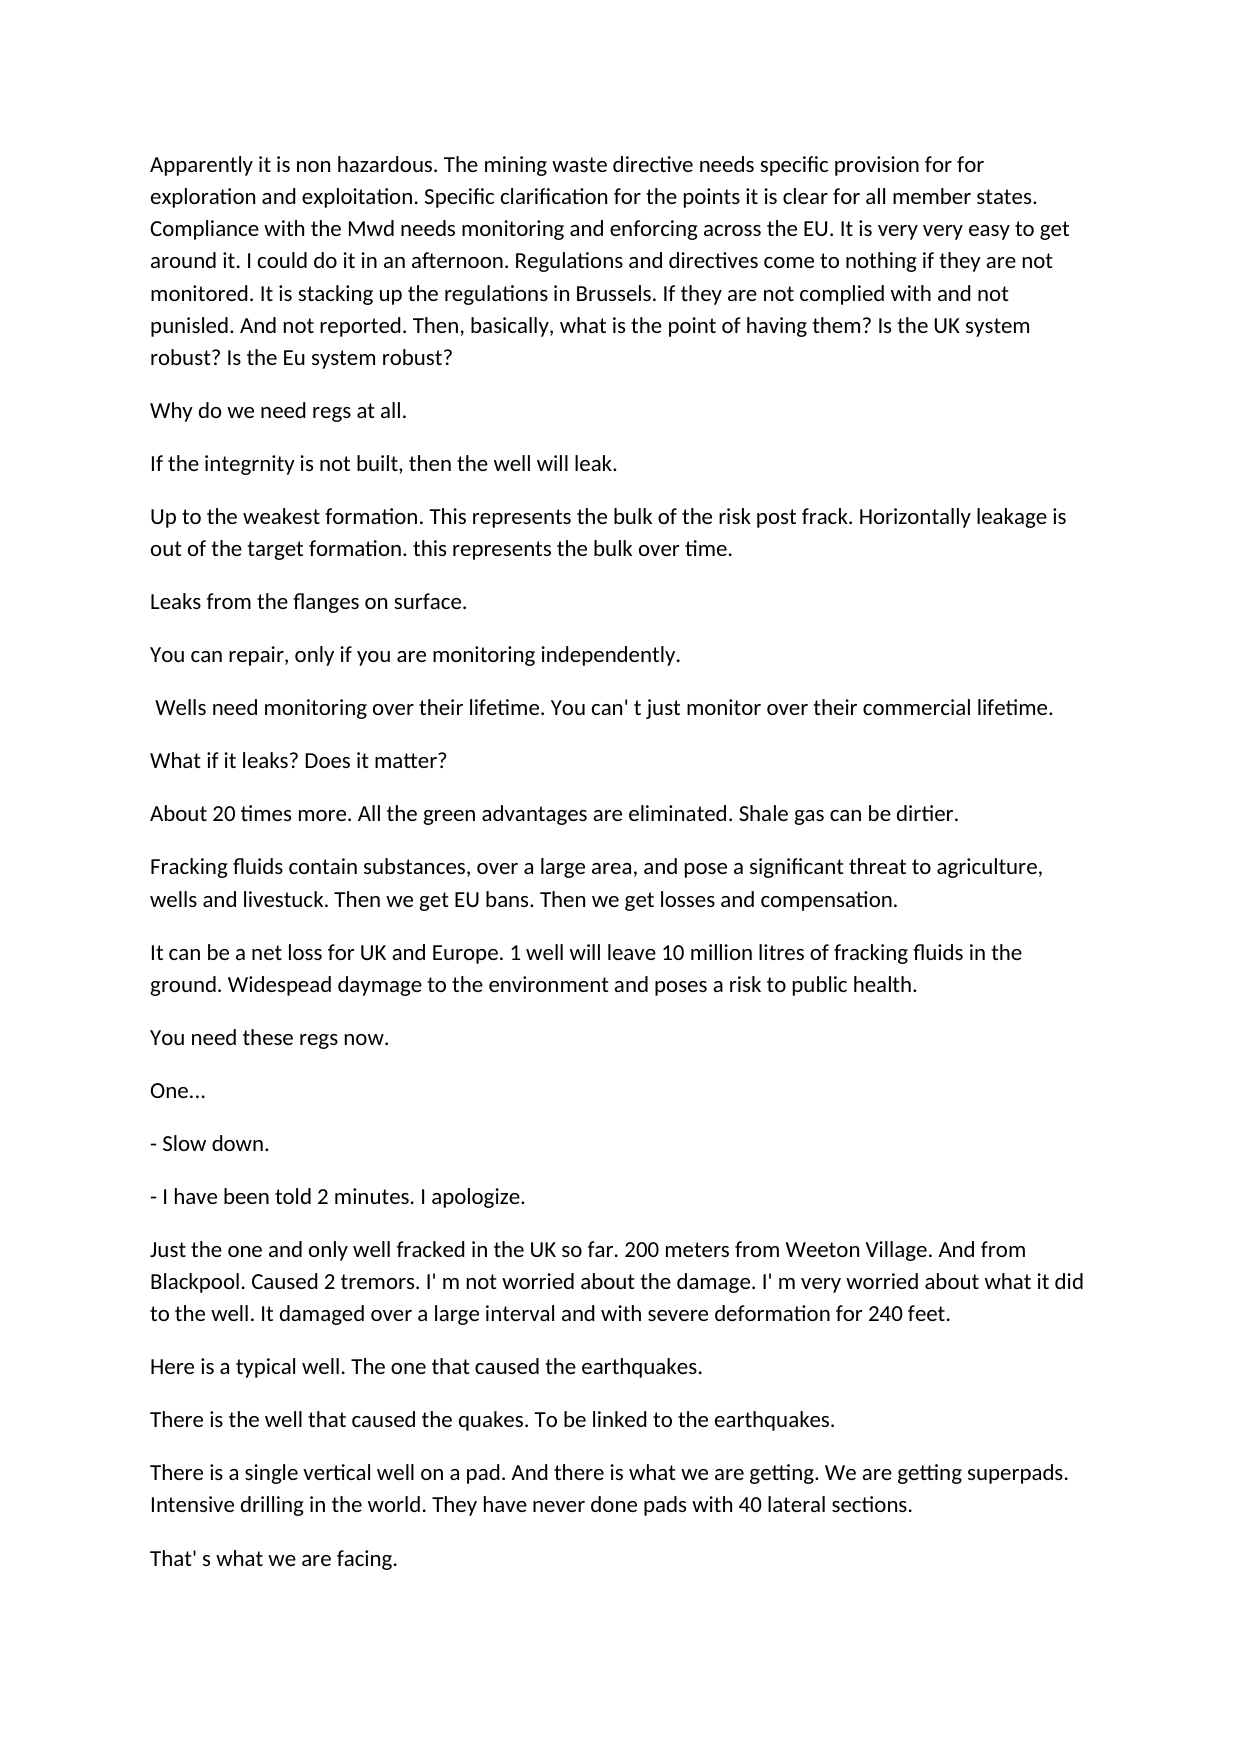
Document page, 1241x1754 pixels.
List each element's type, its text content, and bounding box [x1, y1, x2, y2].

text Leaks from the flanges on surface. [150, 587, 1090, 615]
text That' s what we are facing. [150, 1544, 1090, 1572]
text - I have been told 2 minutes. I apologize. [150, 1182, 1090, 1210]
text You need these regs now. [150, 1023, 1090, 1051]
text Apparently it is non hazardous. The mining waste directive needs specific provision for for exploration and exploitation. Specific clarification for the points it is clear for all member states. Compliance with the Mwd needs monitoring and enforcing across the EU. It is very very easy to get around it. I could do it in an afternoon. Regulations and directives come to nothing if they are not monitored. It is stacking up the regulations in Brussels. If they are not complied with and not punisled. And not reported. Then, basically, what is the point of having them? Is the UK system robust? Is the Eu system robust? [150, 150, 1090, 371]
text Just the one and only well fracked in the UK so far. 200 meters from Weeton Village. And from Blackpool. Caused 2 tremors. I' m not worried about the damage. I' m very worried about what it did to the well. It damaged over a large interval and with severe deformation for 240 feet. [150, 1235, 1090, 1327]
text If the integrnity is not built, then the well will leak. [150, 449, 1090, 477]
text What if it leaks? Does it matter? [150, 746, 1090, 774]
text You can repair, only if you are monitoring independently. [150, 640, 1090, 668]
text There is the well that caused the quakes. To be linked to the earthquakes. [150, 1405, 1090, 1433]
text About 20 times more. All the green advantages are eliminated. Shale gas can be dirtier. [150, 799, 1090, 827]
text - Slow down. [150, 1129, 1090, 1157]
text Here is a typical well. The one that caused the earthquakes. [150, 1352, 1090, 1380]
text It can be a net loss for UK and Europe. 1 well will leave 10 million litres of fracking fluids in the ground. Widespead daymage to the environment and poses a risk to public health. [150, 938, 1090, 998]
text Wells need monitoring over their lifetime. You can' t just monitor over their commercial lifetime. [150, 693, 1090, 721]
text Fracking fluids contain substances, over a large area, and pose a significant threat to agriculture, wells and livestuck. Then we get EU bans. Then we get losses and compensation. [150, 852, 1090, 913]
text Why do we need regs at all. [150, 396, 1090, 424]
text Up to the weakest formation. This represents the bulk of the risk post frack. Horizontally leakage is out of the target formation. this represents the bulk over time. [150, 502, 1090, 562]
text One... [150, 1076, 1090, 1104]
text There is a single vertical well on a pad. And there is what we are getting. We are getting superpads. Intensive drilling in the world. They have never done pads with 40 lateral sections. [150, 1458, 1090, 1519]
